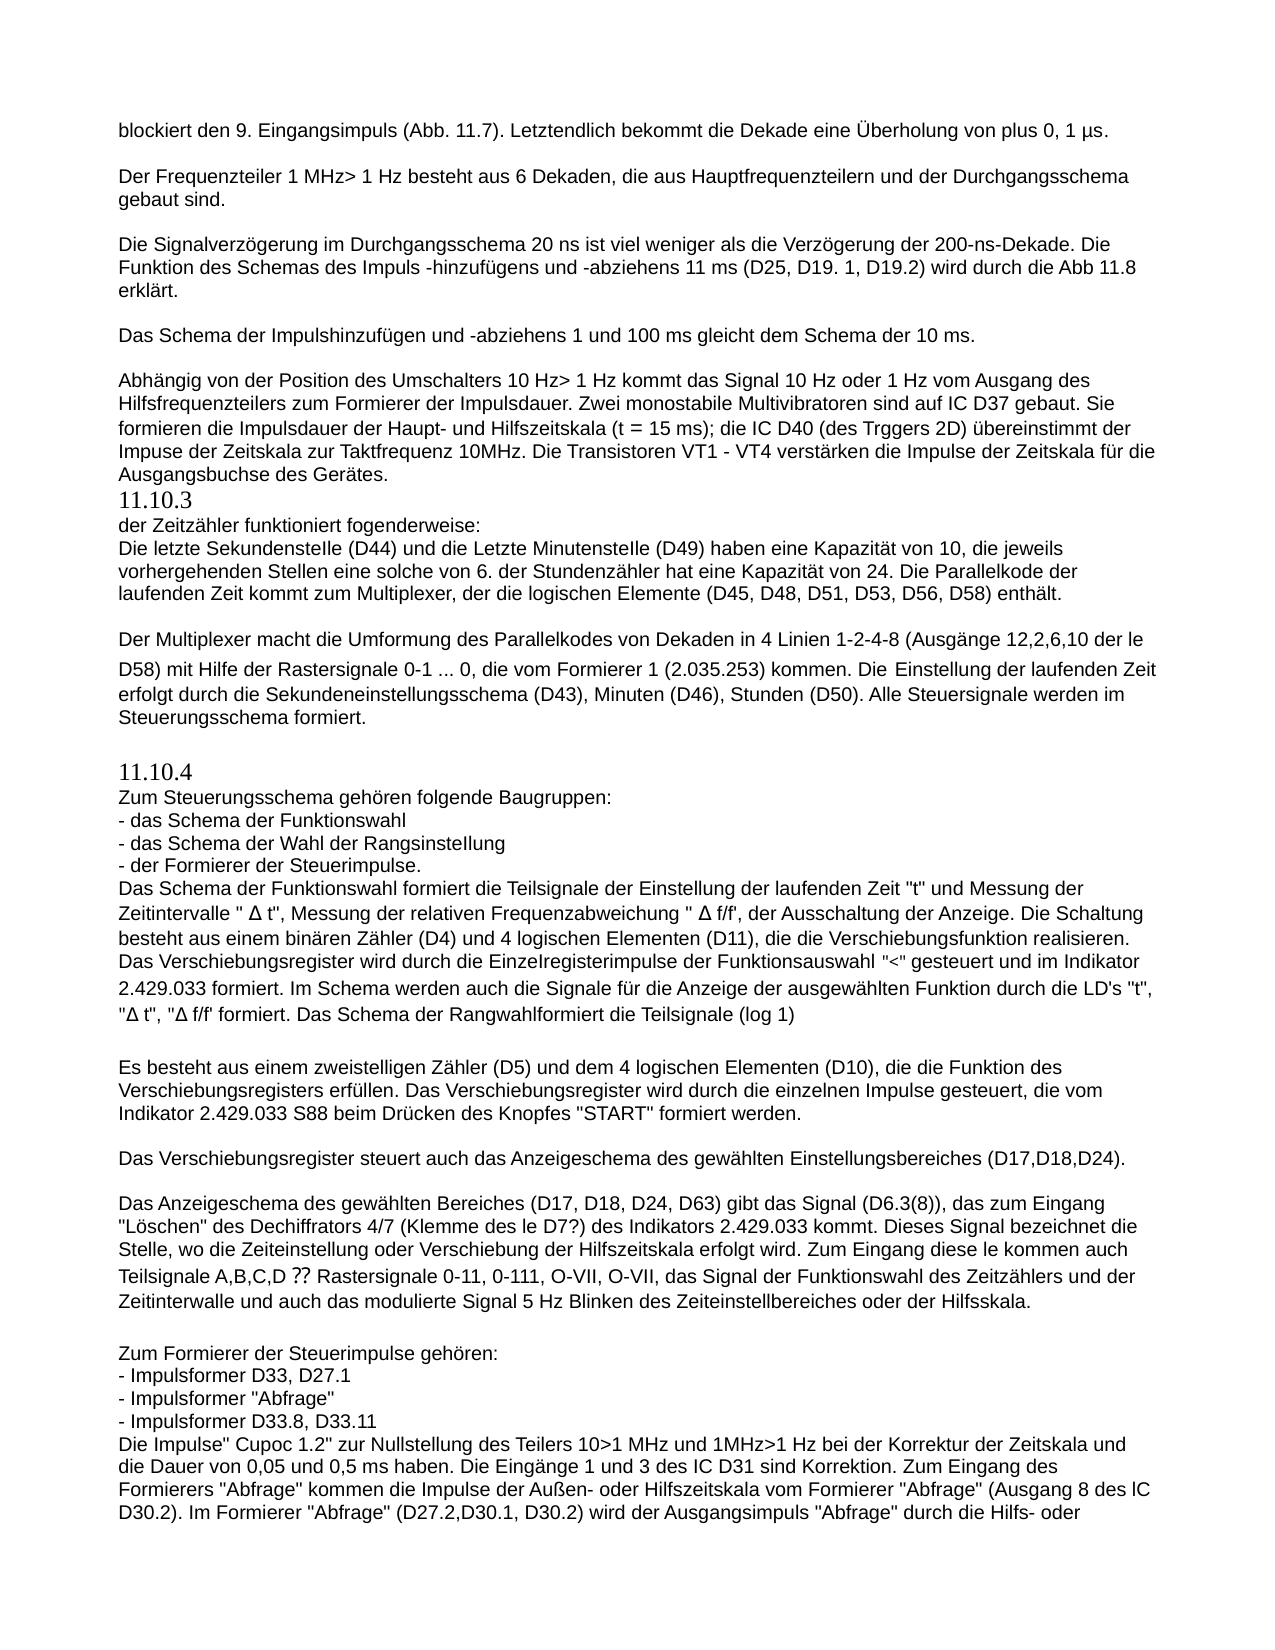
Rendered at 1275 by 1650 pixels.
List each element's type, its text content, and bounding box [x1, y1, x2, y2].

text Zum Steuerungsschema gehören folgende Baugruppen: [118, 786, 1157, 809]
text - das Schema der Wahl der RangsinsteIlung [118, 831, 1157, 854]
text Die Impulse" Cupoc 1.2" zur Nullstellung des Teilers 10>1 MHz und 1MHz>1 Hz bei der Korrektur der Zeitskala und die Dauer von 0,05 und 0,5 ms haben. Die Eingänge 1 und 3 des IC D31 sind Korrektion. Zum Eingang des Formierers "Abfrage" kommen die Impulse der Außen- oder Hilfszeitskala vom Formierer "Abfrage" (Ausgang 8 des lC D30.2). Im Formierer "Abfrage" (D27.2,D30.1, D30.2) wird der Ausgangsimpuls "Abfrage" durch die Hilfs- oder [118, 1432, 1157, 1523]
text blockiert den 9. Eingangsimpuls (Abb. 11.7). Letztendlich bekommt die Dekade eine Überholung von plus 0, 1 µs. [118, 118, 1157, 142]
text Das Schema der Funktionswahl formiert die Teilsignale der Einstellung der laufenden Zeit "t" und Messung der Zeitintervalle " Δ t", Messung der relativen Frequenzabweichung " Δ f/f', der Ausschaltung der Anzeige. Die Schaltung besteht aus einem binären Zähler (D4) und 4 logischen Elementen (D11), die die Verschiebungsfunktion realisieren. Das Verschiebungsregister wird durch die EinzeIregisterimpulse der Funktionsauswahl "<" gesteuert und im Indikator 2.429.033 formiert. Im Schema werden auch die Signale für die Anzeige der ausgewählten Funktion durch die LD's "t", "Δ t", "Δ f/f' formiert. Das Schema der Rangwahlformiert die Teilsignale (log 1) [118, 877, 1157, 1027]
text Zum Formierer der Steuerimpulse gehören: [118, 1342, 1157, 1364]
text - das Schema der Funktionswahl [118, 809, 1157, 831]
text Abhängig von der Position des Umschalters 10 Hz> 1 Hz kommt das Signal 10 Hz oder 1 Hz vom Ausgang des Hilfsfrequenzteilers zum Formierer der Impulsdauer. Zwei monostabile Multivibratoren sind auf IC D37 gebaut. Sie formieren die Impulsdauer der Haupt- und Hilfszeitskala (t = 15 ms); die IC D40 (des Trggers 2D) übereinstimmt der Impuse der Zeitskala zur Taktfrequenz 10MHz. Die Transistoren VT1 - VT4 verstärken die Impulse der Zeitskala für die Ausgangsbuchse des Gerätes. [118, 369, 1157, 485]
text Es besteht aus einem zweistelligen Zähler (D5) und dem 4 logischen Elementen (D10), die die Funktion des Verschiebungsregisters erfüllen. Das Verschiebungsregister wird durch die einzelnen Impulse gesteuert, die vom Indikator 2.429.033 S88 beim Drücken des Knopfes "START" formiert werden. [118, 1056, 1157, 1124]
text Das Anzeigeschema des gewählten Bereiches (D17, D18, D24, D63) gibt das Signal (D6.3(8)), das zum Eingang "Löschen" des Dechiffrators 4/7 (Klemme des le D7?) des Indikators 2.429.033 kommt. Dieses Signal bezeichnet die Stelle, wo die Zeiteinstellung oder Verschiebung der Hilfszeitskala erfolgt wird. Zum Eingang diese le kommen auch Teilsignale A,B,C,D ?? Rastersignale 0-11, 0-111, O-VII, O-VII, das Signal der Funktionswahl des Zeitzählers und der Zeitinterwalle und auch das modulierte Signal 5 Hz Blinken des Zeiteinstellbereiches oder der Hilfsskala. [118, 1192, 1157, 1313]
text - Impulsformer "Abfrage" [118, 1387, 1157, 1410]
text - der Formierer der Steuerimpulse. [118, 854, 1157, 877]
text Die letzte SekundensteIle (D44) und die Letzte MinutensteIle (D49) haben eine Kapazität von 10, die jeweils vorhergehenden Stellen eine solche von 6. der Stundenzähler hat eine Kapazität von 24. Die Parallelkode der laufenden Zeit kommt zum Multiplexer, der die logischen Elemente (D45, D48, D51, D53, D56, D58) enthält. [118, 537, 1157, 605]
text - Impulsformer D33.8, D33.11 [118, 1410, 1157, 1432]
text Der Frequenzteiler 1 MHz> 1 Hz besteht aus 6 Dekaden, die aus Hauptfrequenzteilern und der Durchgangsschema gebaut sind. [118, 165, 1157, 210]
text der Zeitzähler funktioniert fogenderweise: [118, 514, 1157, 537]
text 11.10.3 [118, 485, 1157, 514]
text 11.10.4 [118, 757, 1157, 786]
text Die Signalverzögerung im Durchgangsschema 20 ns ist viel weniger als die Verzögerung der 200-ns-Dekade. Die Funktion des Schemas des Impuls -hinzufügens und -abziehens 11 ms (D25, D19. 1, D19.2) wird durch die Abb 11.8 erklärt. [118, 233, 1157, 301]
text Der Multiplexer macht die Umformung des Parallelkodes von Dekaden in 4 Linien 1-2-4-8 (Ausgänge 12,2,6,10 der le D58) mit Hilfe der Rastersignale 0-1 ... 0, die vom Formierer 1 (2.035.253) kommen. Die Einstellung der laufenden Zeit erfolgt durch die Sekundeneinstellungsschema (D43), Minuten (D46), Stunden (D50). Alle Steuersignale werden im Steuerungsschema formiert. [118, 628, 1157, 728]
text - Impulsformer D33, D27.1 [118, 1364, 1157, 1387]
text Das Schema der Impulshinzufügen und -abziehens 1 und 100 ms gleicht dem Schema der 10 ms. [118, 324, 1157, 347]
text Das Verschiebungsregister steuert auch das Anzeigeschema des gewählten Einstellungsbereiches (D17,D18,D24). [118, 1147, 1157, 1169]
